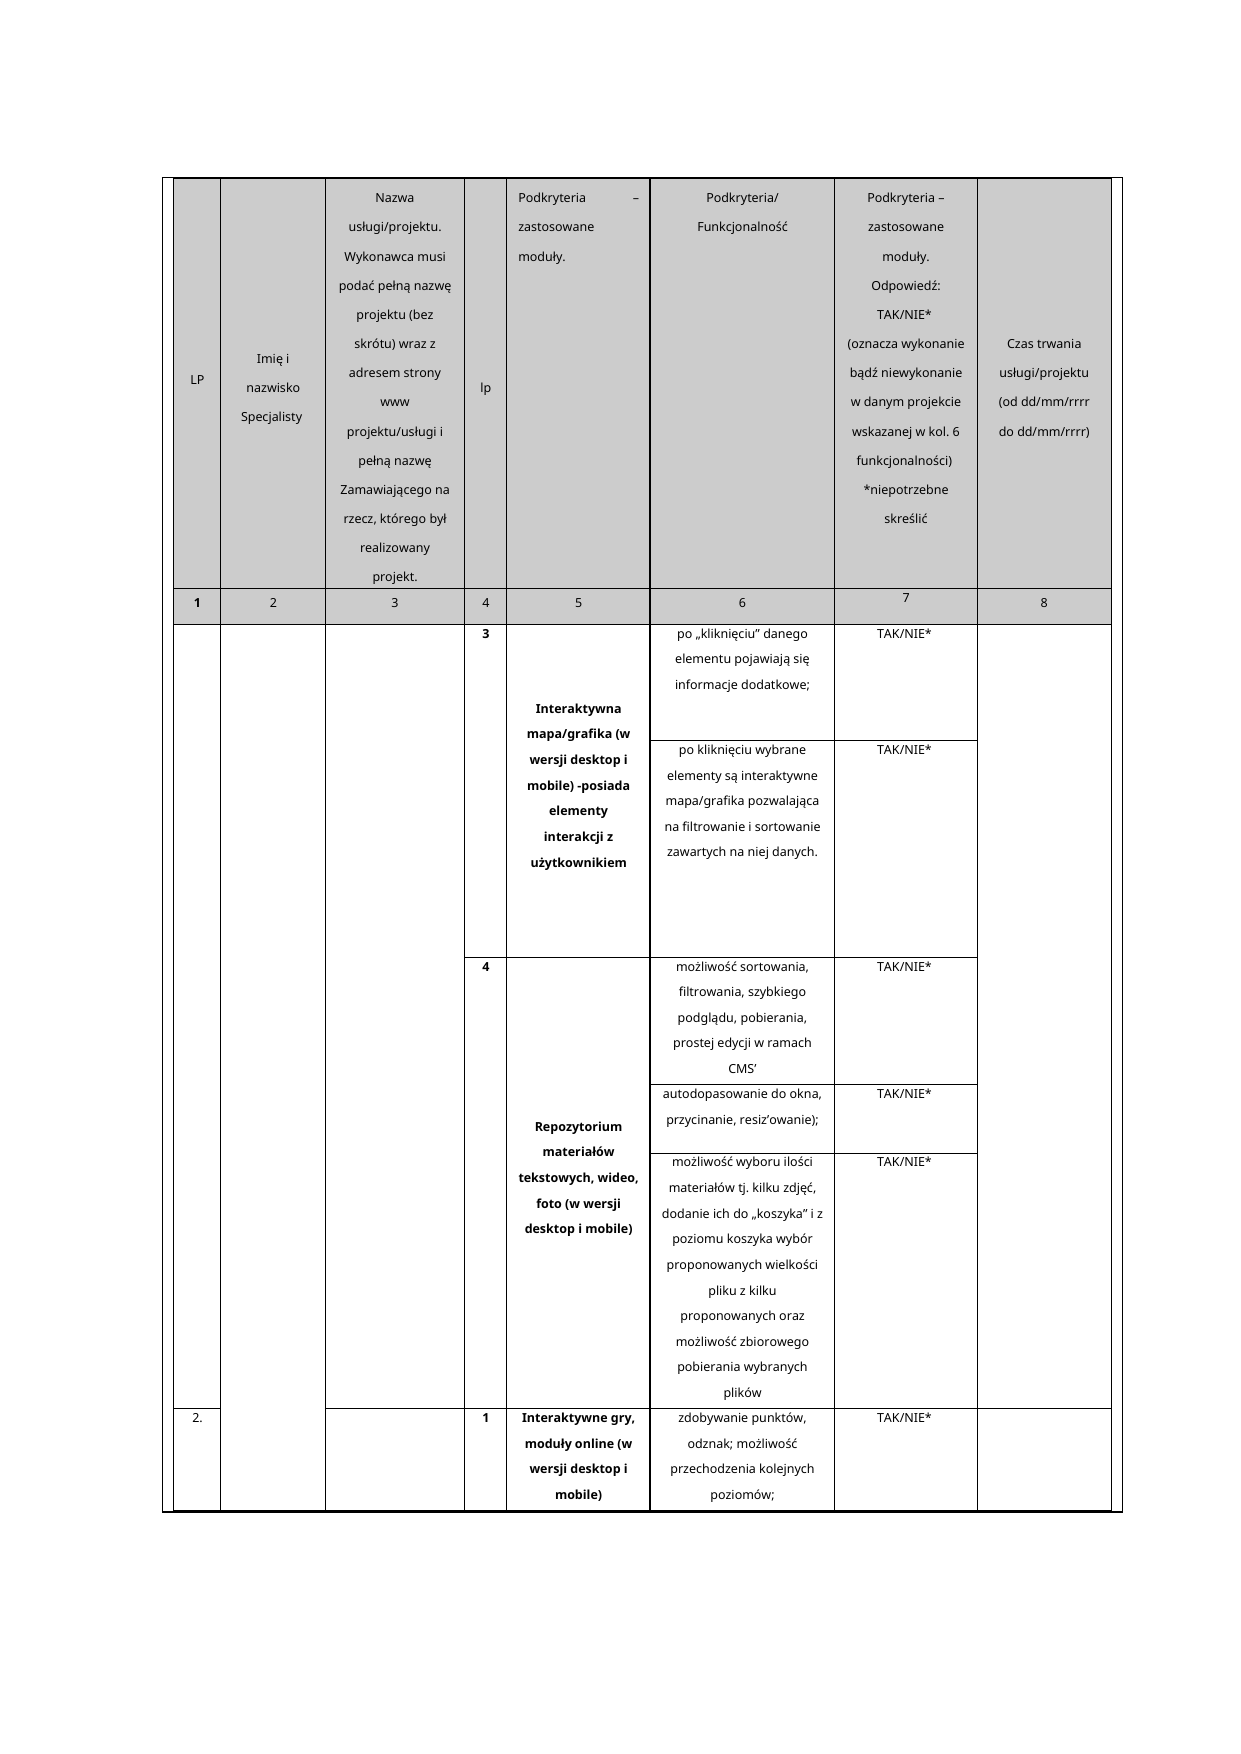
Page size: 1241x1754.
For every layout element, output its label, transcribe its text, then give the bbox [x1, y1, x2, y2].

table_cell 6 [651, 589, 834, 624]
table_cell 1 [174, 589, 220, 624]
table_cell 5 [507, 589, 649, 624]
table_cell 1 [465, 1409, 506, 1510]
table_cell 4 [465, 958, 506, 1408]
table_cell Interaktywna mapa/grafika (w wersji desktop i mobile) -posiada elementy interakcji z użytkownikiem [507, 625, 649, 957]
table_cell [221, 625, 325, 1510]
table_cell TAK/NIE* [835, 625, 977, 740]
table_cell 4 [465, 589, 506, 624]
table_cell 3 [326, 589, 464, 624]
table_cell TAK/NIE* [835, 741, 977, 957]
table_cell TAK/NIE* [835, 1409, 977, 1510]
table_cell [163, 178, 173, 1511]
table_header Podkryteria – zastosowane moduły. Odpowiedź: TAK/NIE* (oznacza wykonanie bądź niewykonanie w danym projekcie wskazanej w kol. 6 funkcjonalności) *niepotrzebne skreślić [835, 179, 977, 588]
table_cell Repozytorium materiałów tekstowych, wideo, foto (w wersji desktop i mobile) [507, 958, 649, 1408]
table_header Podkryteria – zastosowane moduły. [507, 179, 649, 588]
table_cell TAK/NIE* [835, 958, 977, 1084]
table_cell po kliknięciu wybrane elementy są interaktywne mapa/grafika pozwalająca na filtrowanie i sortowanie zawartych na niej danych. [651, 741, 834, 957]
table_header lp [465, 179, 506, 588]
table_cell możliwość wyboru ilości materiałów tj. kilku zdjęć, dodanie ich do „koszyka” i z poziomu koszyka wybór proponowanych wielkości pliku z kilku proponowanych oraz możliwość zbiorowego pobierania wybranych plików [651, 1154, 834, 1408]
table_cell zdobywanie punktów, odznak; możliwość przechodzenia kolejnych poziomów; [651, 1409, 834, 1510]
table_cell [326, 625, 464, 1408]
table_cell 3 [465, 625, 506, 957]
table_cell 2 [221, 589, 325, 624]
table_cell [326, 1409, 464, 1510]
table_header Imię i nazwisko Specjalisty [221, 179, 325, 588]
table_header Nazwa usługi/projektu. Wykonawca musi podać pełną nazwę projektu (bez skrótu) wraz z adresem strony www projektu/usługi i pełną nazwę Zamawiającego na rzecz, którego był realizowany projekt. [326, 179, 464, 588]
table_cell [1112, 178, 1122, 1511]
table_cell Interaktywne gry, moduły online (w wersji desktop i mobile) [507, 1409, 649, 1510]
table_cell autodopasowanie do okna, przycinanie, resiz’owanie); [651, 1085, 834, 1152]
table_cell 2. [174, 1409, 220, 1510]
table_header LP [174, 179, 220, 588]
table_cell [978, 1409, 1111, 1510]
table_cell możliwość sortowania, filtrowania, szybkiego podglądu, pobierania, prostej edycji w ramach CMS’ [651, 958, 834, 1084]
table_header Podkryteria/ Funkcjonalność [651, 179, 834, 588]
table_cell 7 [835, 589, 977, 624]
table_cell TAK/NIE* [835, 1085, 977, 1152]
table_cell po „kliknięciu” danego elementu pojawiają się informacje dodatkowe; [651, 625, 834, 740]
table_cell TAK/NIE* [835, 1154, 977, 1408]
table_cell [174, 625, 220, 1408]
table_header Czas trwania usługi/projektu (od dd/mm/rrrr do dd/mm/rrrr) [978, 179, 1111, 588]
table_cell 8 [978, 589, 1111, 624]
table_cell [978, 625, 1111, 1408]
